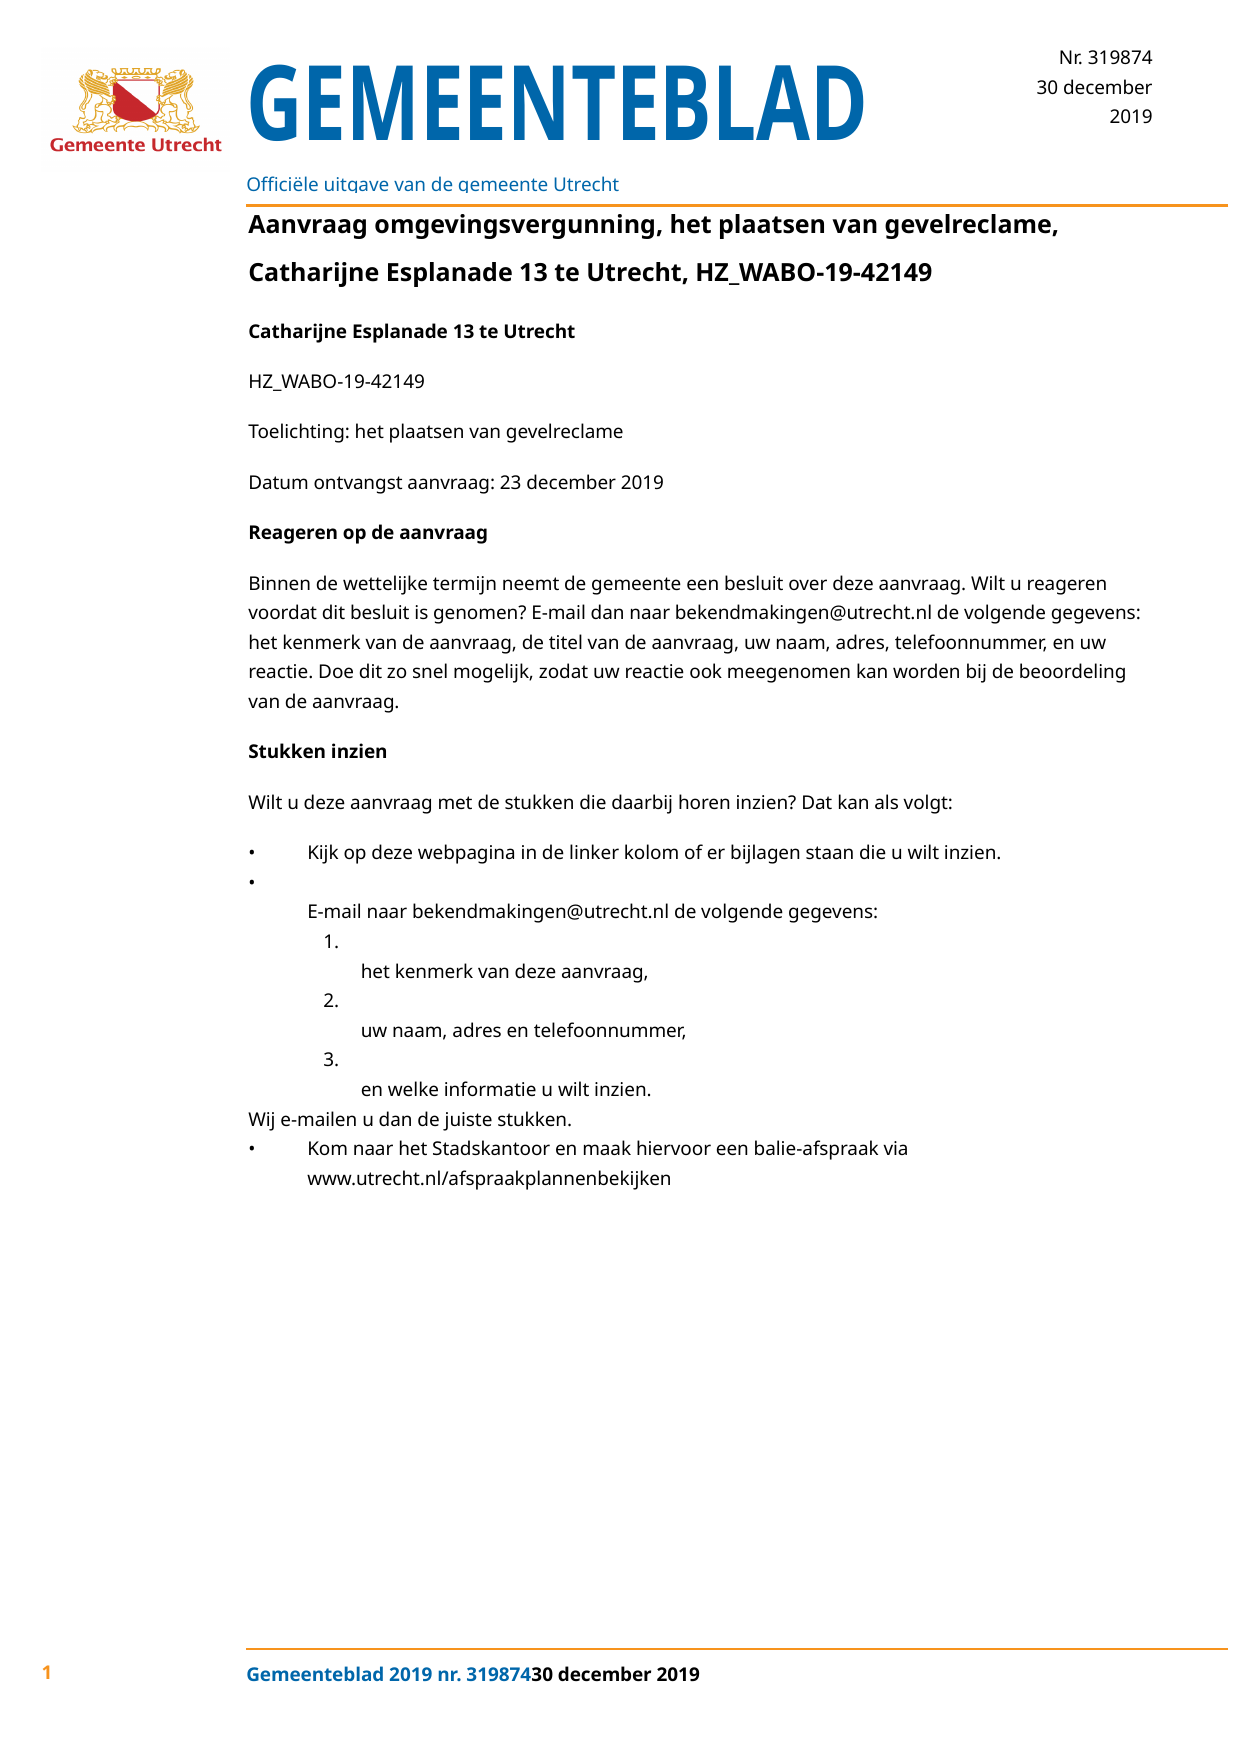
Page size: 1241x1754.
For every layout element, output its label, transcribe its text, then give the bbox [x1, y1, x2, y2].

list uw naam, adres en telefoonnummer, [323, 1017, 1152, 1043]
text Reageren op de aanvraag [248, 519, 1152, 545]
text Wij e-mailen u dan de juiste stukken. [248, 1106, 1152, 1132]
text Wilt u deze aanvraag met de stukken die daarbij horen inzien? Dat kan als volgt: [248, 789, 1152, 815]
text Datum ontvangst aanvraag: 23 december 2019 [248, 469, 1152, 495]
list E-mail naar bekendmakingen@utrecht.nl de volgende gegevens: [248, 899, 1152, 924]
text Binnen de wettelijke termijn neemt de gemeente een besluit over deze aanvraag. Wilt u reageren voordat dit besluit is genomen? E-mail dan naar bekendmakingen@utrecht.nl de volgende gegevens: het kenmerk van de aanvraag, de titel van de aanvraag, uw naam, adres, telefoonnummer, en uw reactie. Doe dit zo snel mogelijk, zodat uw reactie ook meegenomen kan worden bij de beoordeling van de aanvraag. [248, 570, 1152, 714]
text Toelichting: het plaatsen van gevelreclame [248, 419, 1152, 444]
list Kijk op deze webpagina in de linker kolom of er bijlagen staan die u wilt inzien. [248, 839, 1152, 865]
list en welke informatie u wilt inzien. [323, 1076, 1152, 1102]
text HZ_WABO-19-42149 [248, 368, 1152, 394]
list het kenmerk van deze aanvraag, [323, 958, 1152, 984]
picture [41, 47, 231, 172]
text Aanvraag omgevingsvergunning, het plaatsen van gevelreclame, Catharijne Esplanade 13 te Utrecht, HZ_WABO-19-42149 [248, 207, 1152, 288]
list Kom naar het Stadskantoor en maak hiervoor een balie-afspraak via www.utrecht.nl/afspraakplannenbekijken [248, 1135, 1152, 1191]
text Stukken inzien [248, 739, 1152, 764]
text Catharijne Esplanade 13 te Utrecht [248, 318, 1152, 344]
